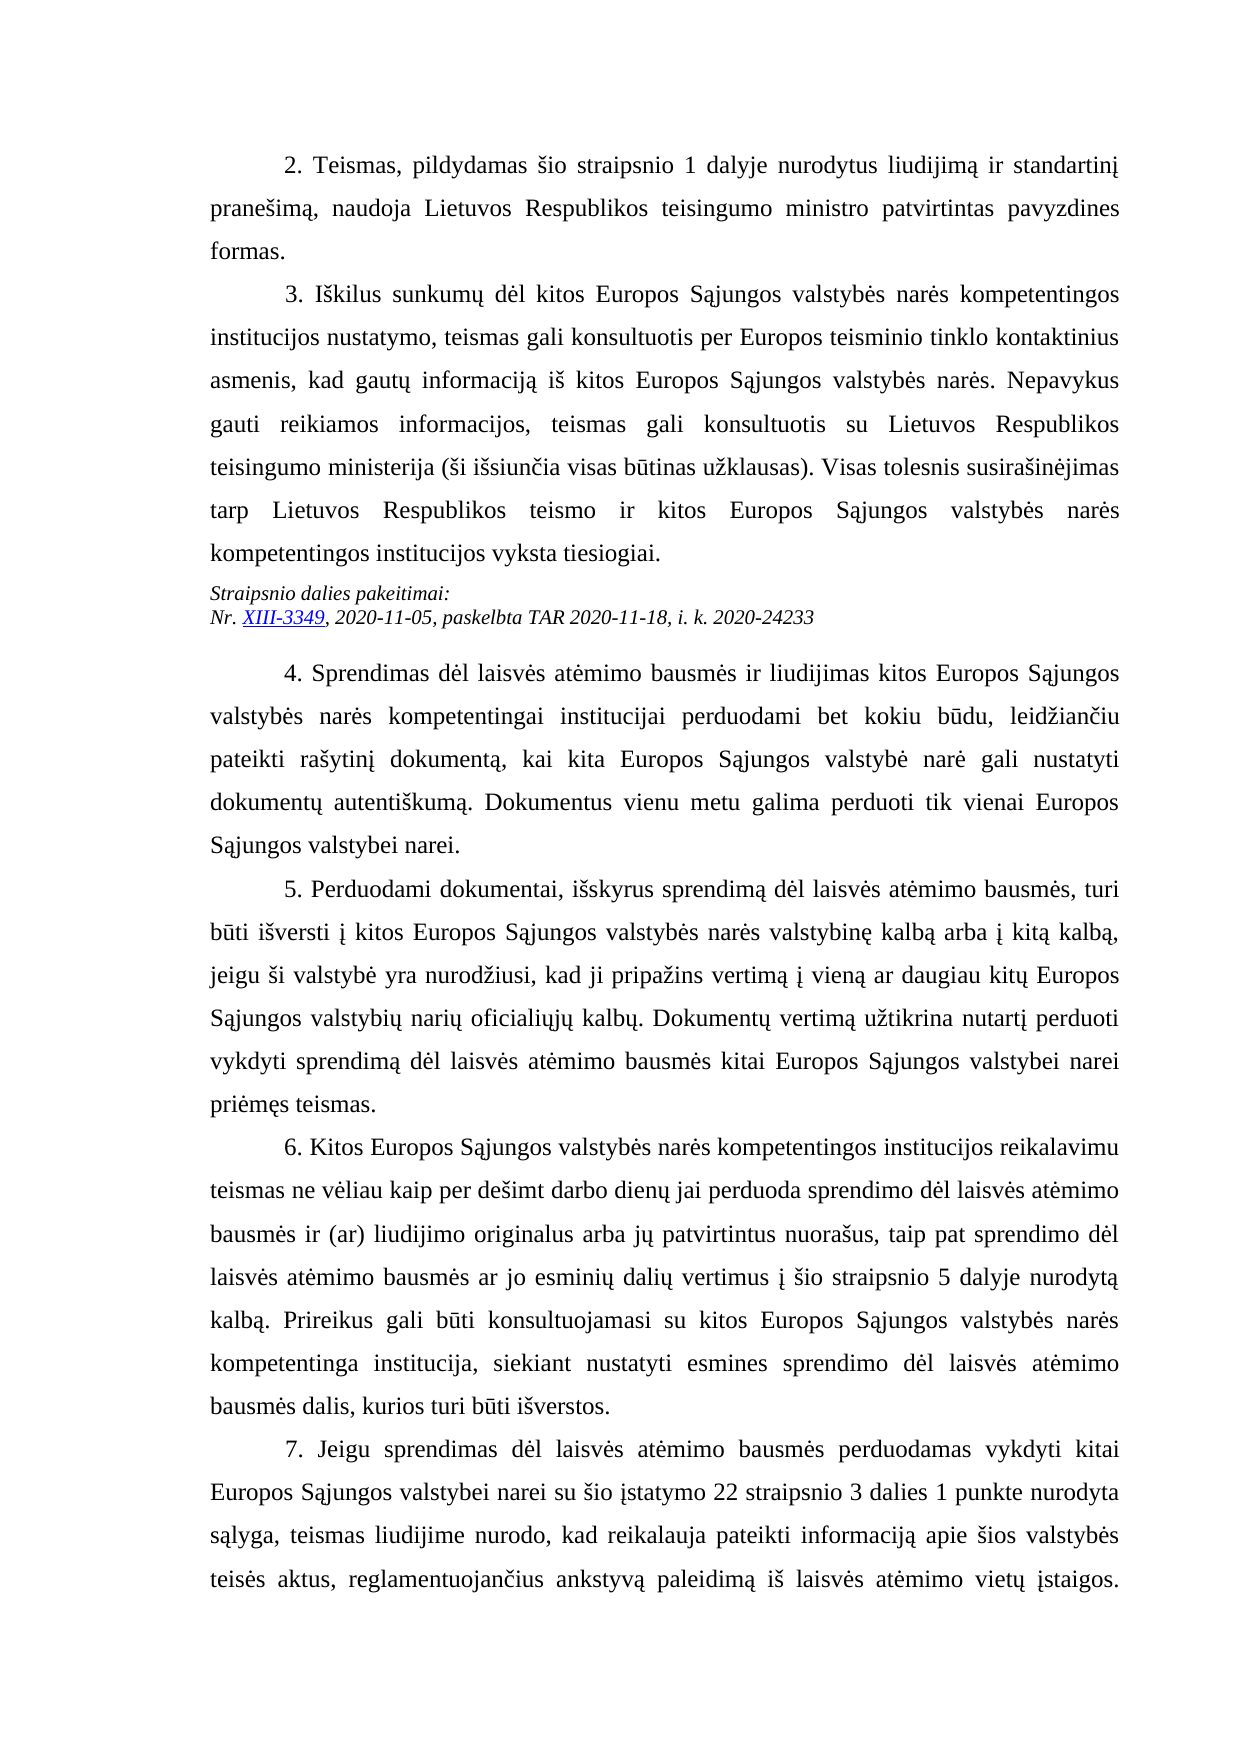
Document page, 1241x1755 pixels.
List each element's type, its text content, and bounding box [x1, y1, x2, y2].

text 7. Jeigu sprendimas dėl laisvės atėmimo bausmės perduodamas vykdyti kitai Europos Sąjungos valstybei narei su šio įstatymo 22 straipsnio 3 dalies 1 punkte nurodyta sąlyga, teismas liudijime nurodo, kad reikalauja pateikti informaciją apie šios valstybės teisės aktus, reglamentuojančius ankstyvą paleidimą iš laisvės atėmimo vietų įstaigos. [210, 1434, 1120, 1592]
text Nr. XIII-3349, 2020-11-05, paskelbta TAR 2020-11-18, i. k. 2020-24233 [210, 605, 1120, 629]
text 3. Iškilus sunkumų dėl kitos Europos Sąjungos valstybės narės kompetentingos institucijos nustatymo, teismas gali konsultuotis per Europos teisminio tinklo kontaktinius asmenis, kad gautų informaciją iš kitos Europos Sąjungos valstybės narės. Nepavykus gauti reikiamos informacijos, teismas gali konsultuotis su Lietuvos Respublikos teisingumo ministerija (ši išsiunčia visas būtinas užklausas). Visas tolesnis susirašinėjimas tarp Lietuvos Respublikos teismo ir kitos Europos Sąjungos valstybės narės kompetentingos institucijos vyksta tiesiogiai. [210, 279, 1120, 567]
text Straipsnio dalies pakeitimai: [210, 581, 1120, 605]
text 6. Kitos Europos Sąjungos valstybės narės kompetentingos institucijos reikalavimu teismas ne vėliau kaip per dešimt darbo dienų jai perduoda sprendimo dėl laisvės atėmimo bausmės ir (ar) liudijimo originalus arba jų patvirtintus nuorašus, taip pat sprendimo dėl laisvės atėmimo bausmės ar jo esminių dalių vertimus į šio straipsnio 5 dalyje nurodytą kalbą. Prireikus gali būti konsultuojamasi su kitos Europos Sąjungos valstybės narės kompetentinga institucija, siekiant nustatyti esmines sprendimo dėl laisvės atėmimo bausmės dalis, kurios turi būti išverstos. [210, 1132, 1120, 1420]
text 2. Teismas, pildydamas šio straipsnio 1 dalyje nurodytus liudijimą ir standartinį pranešimą, naudoja Lietuvos Respublikos teisingumo ministro patvirtintas pavyzdines formas. [210, 150, 1120, 265]
text 5. Perduodami dokumentai, išskyrus sprendimą dėl laisvės atėmimo bausmės, turi būti išversti į kitos Europos Sąjungos valstybės narės valstybinę kalbą arba į kitą kalbą, jeigu ši valstybė yra nurodžiusi, kad ji pripažins vertimą į vieną ar daugiau kitų Europos Sąjungos valstybių narių oficialiųjų kalbų. Dokumentų vertimą užtikrina nutartį perduoti vykdyti sprendimą dėl laisvės atėmimo bausmės kitai Europos Sąjungos valstybei narei priėmęs teismas. [210, 874, 1120, 1118]
text 4. Sprendimas dėl laisvės atėmimo bausmės ir liudijimas kitos Europos Sąjungos valstybės narės kompetentingai institucijai perduodami bet kokiu būdu, leidžiančiu pateikti rašytinį dokumentą, kai kita Europos Sąjungos valstybė narė gali nustatyti dokumentų autentiškumą. Dokumentus vienu metu galima perduoti tik vienai Europos Sąjungos valstybei narei. [210, 658, 1120, 859]
